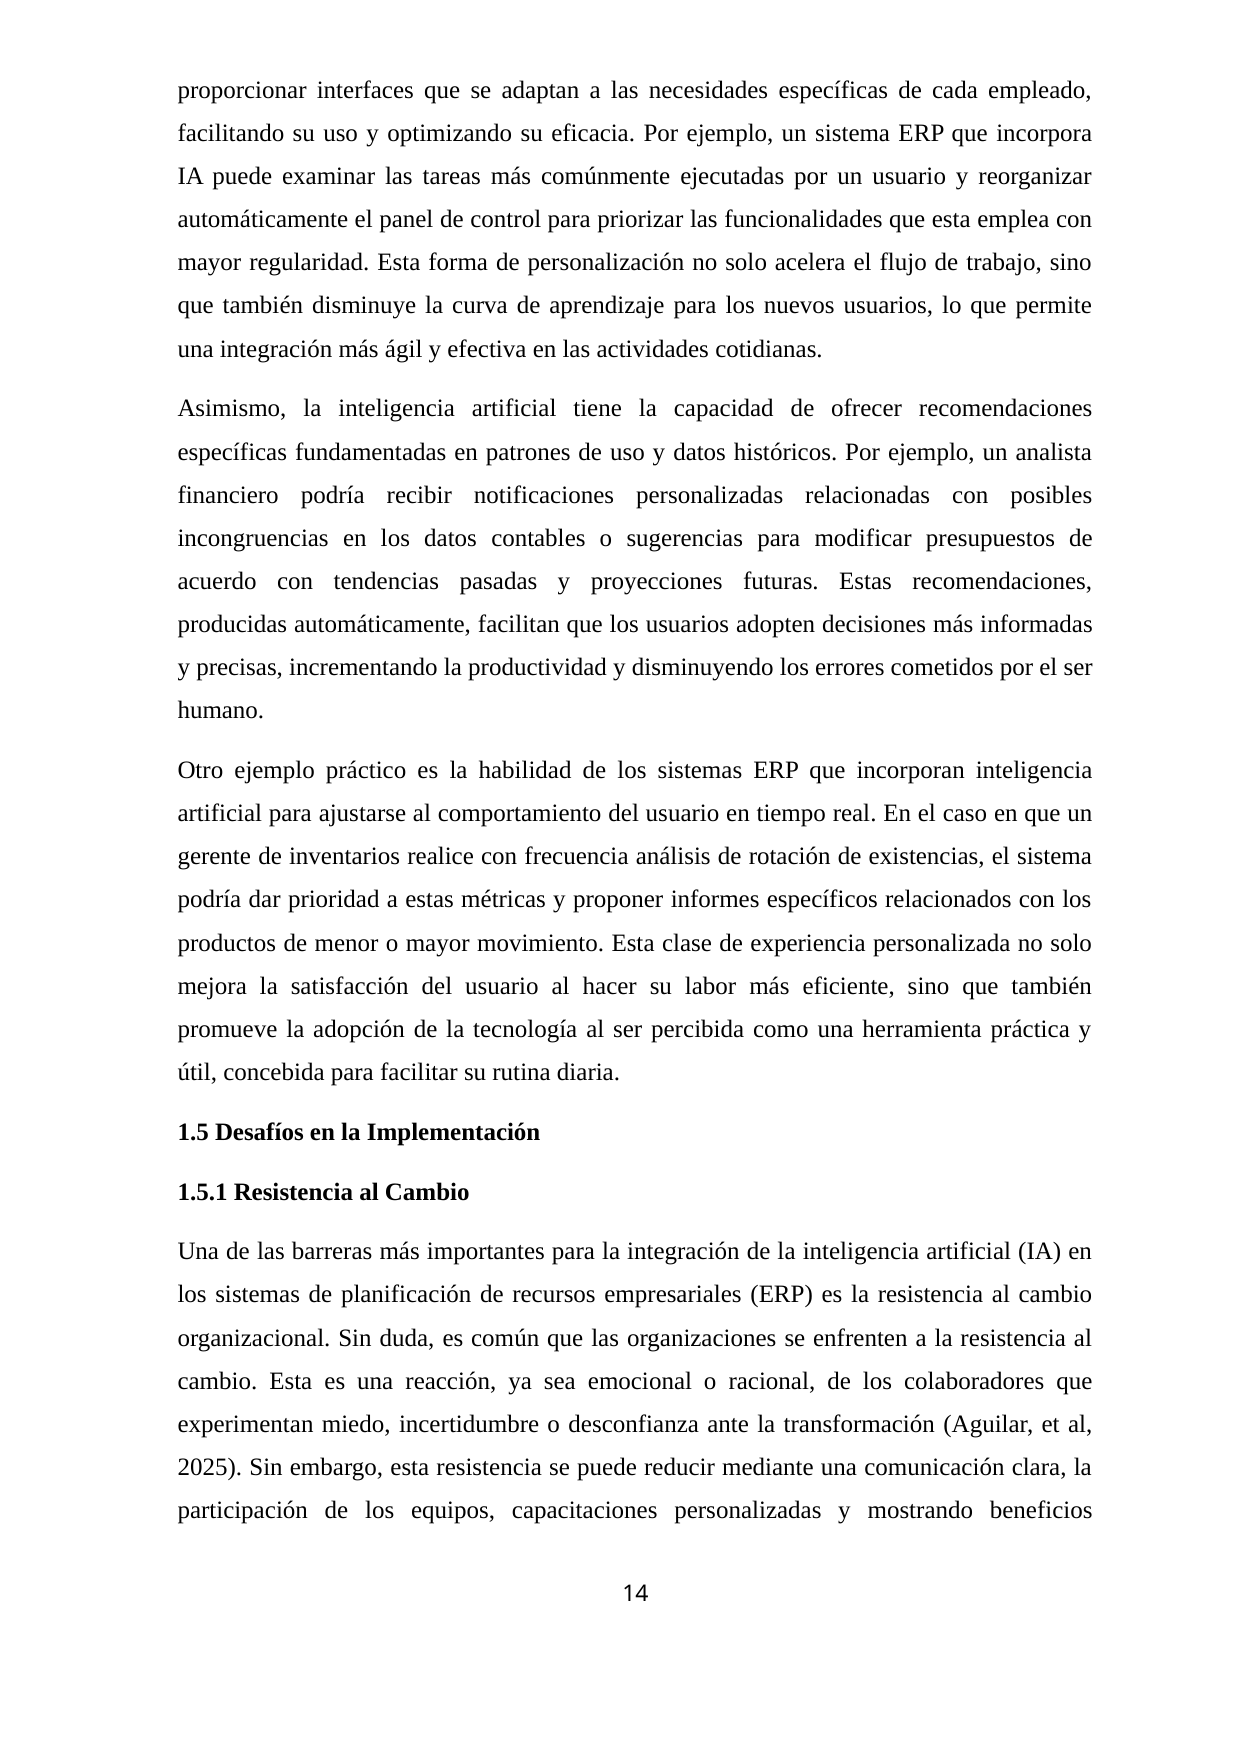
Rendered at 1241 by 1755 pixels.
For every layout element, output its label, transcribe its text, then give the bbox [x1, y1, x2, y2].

text Otro ejemplo práctico es la habilidad de los sistemas ERP que incorporan inteligencia artificial para ajustarse al comportamiento del usuario en tiempo real. En el caso en que un gerente de inventarios realice con frecuencia análisis de rotación de existencias, el sistema podría dar prioridad a estas métricas y proponer informes específicos relacionados con los productos de menor o mayor movimiento. Esta clase de experiencia personalizada no solo mejora la satisfacción del usuario al hacer su labor más eficiente, sino que también promueve la adopción de la tecnología al ser percibida como una herramienta práctica y útil, concebida para facilitar su rutina diaria. [177, 755, 1093, 1086]
text 1.5.1 Resistencia al Cambio [177, 1177, 1093, 1205]
text proporcionar interfaces que se adaptan a las necesidades específicas de cada empleado, facilitando su uso y optimizando su eficacia. Por ejemplo, un sistema ERP que incorpora IA puede examinar las tareas más comúnmente ejecutadas por un usuario y reorganizar automáticamente el panel de control para priorizar las funcionalidades que esta emplea con mayor regularidad. Esta forma de personalización no solo acelera el flujo de trabajo, sino que también disminuye la curva de aprendizaje para los nuevos usuarios, lo que permite una integración más ágil y efectiva en las actividades cotidianas. [177, 75, 1093, 362]
text Asimismo, la inteligencia artificial tiene la capacidad de ofrecer recomendaciones específicas fundamentadas en patrones de uso y datos históricos. Por ejemplo, un analista financiero podría recibir notificaciones personalizadas relacionadas con posibles incongruencias en los datos contables o sugerencias para modificar presupuestos de acuerdo con tendencias pasadas y proyecciones futuras. Estas recomendaciones, producidas automáticamente, facilitan que los usuarios adopten decisiones más informadas y precisas, incrementando la productividad y disminuyendo los errores cometidos por el ser humano. [177, 393, 1093, 724]
text Una de las barreras más importantes para la integración de la inteligencia artificial (IA) en los sistemas de planificación de recursos empresariales (ERP) es la resistencia al cambio organizacional. Sin duda, es común que las organizaciones se enfrenten a la resistencia al cambio. Esta es una reacción, ya sea emocional o racional, de los colaboradores que experimentan miedo, incertidumbre o desconfianza ante la transformación (Aguilar, et al, 2025). Sin embargo, esta resistencia se puede reducir mediante una comunicación clara, la participación de los equipos, capacitaciones personalizadas y mostrando beneficios [177, 1236, 1093, 1524]
text 1.5 Desafíos en la Implementación [177, 1117, 1093, 1146]
